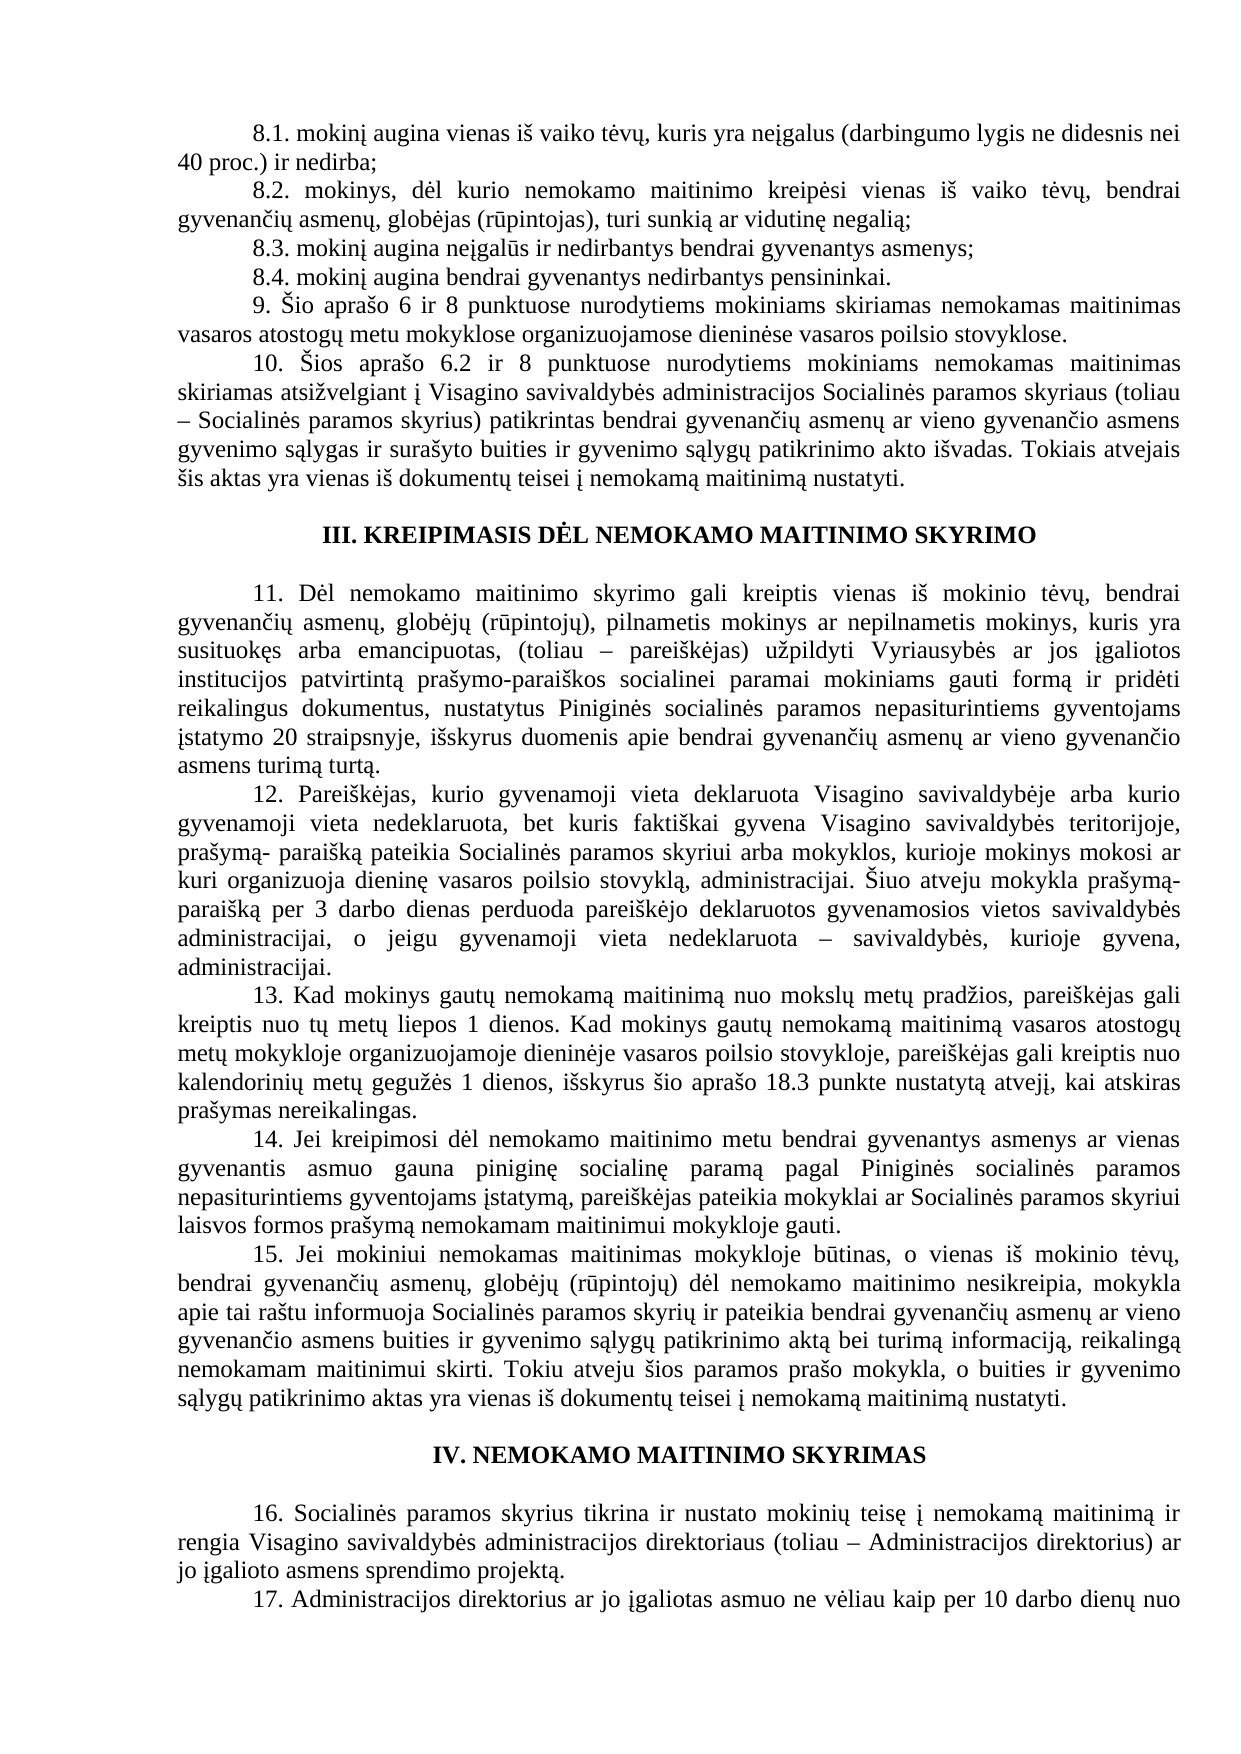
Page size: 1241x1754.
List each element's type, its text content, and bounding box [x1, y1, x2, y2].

text 11. Dėl nemokamo maitinimo skyrimo gali kreiptis vienas iš mokinio tėvų, bendrai gyvenančių asmenų, globėjų (rūpintojų), pilnametis mokinys ar nepilnametis mokinys, kuris yra susituokęs arba emancipuotas, (toliau – pareiškėjas) užpildyti Vyriausybės ar jos įgaliotos institucijos patvirtintą prašymo-paraiškos socialinei paramai mokiniams gauti formą ir pridėti reikalingus dokumentus, nustatytus Piniginės socialinės paramos nepasiturintiems gyventojams įstatymo 20 straipsnyje, išskyrus duomenis apie bendrai gyvenančių asmenų ar vieno gyvenančio asmens turimą turtą. [177, 578, 1181, 779]
text 12. Pareiškėjas, kurio gyvenamoji vieta deklaruota Visagino savivaldybėje arba kurio gyvenamoji vieta nedeklaruota, bet kuris faktiškai gyvena Visagino savivaldybės teritorijoje, prašymą- paraišką pateikia Socialinės paramos skyriui arba mokyklos, kurioje mokinys mokosi ar kuri organizuoja dieninę vasaros poilsio stovyklą, administracijai. Šiuo atveju mokykla prašymą-paraišką per 3 darbo dienas perduoda pareiškėjo deklaruotos gyvenamosios vietos savivaldybės administracijai, o jeigu gyvenamoji vieta nedeklaruota – savivaldybės, kurioje gyvena, administracijai. [177, 779, 1181, 981]
text 8.3. mokinį augina neįgalūs ir nedirbantys bendrai gyvenantys asmenys; [177, 233, 1181, 262]
text 8.4. mokinį augina bendrai gyvenantys nedirbantys pensininkai. [177, 262, 1181, 291]
text 13. Kad mokinys gautų nemokamą maitinimą nuo mokslų metų pradžios, pareiškėjas gali kreiptis nuo tų metų liepos 1 dienos. Kad mokinys gautų nemokamą maitinimą vasaros atostogų metų mokykloje organizuojamoje dieninėje vasaros poilsio stovykloje, pareiškėjas gali kreiptis nuo kalendorinių metų gegužės 1 dienos, išskyrus šio aprašo 18.3 punkte nustatytą atvejį, kai atskiras prašymas nereikalingas. [177, 981, 1181, 1124]
text 8.2. mokinys, dėl kurio nemokamo maitinimo kreipėsi vienas iš vaiko tėvų, bendrai gyvenančių asmenų, globėjas (rūpintojas), turi sunkią ar vidutinę negalią; [177, 176, 1181, 233]
text IV. NEMOKAMO MAITINIMO SKYRIMAS [177, 1441, 1181, 1469]
text III. KREIPIMASIS DĖL NEMOKAMO MAITINIMO SKYRIMO [177, 521, 1181, 549]
text 16. Socialinės paramos skyrius tikrina ir nustato mokinių teisę į nemokamą maitinimą ir rengia Visagino savivaldybės administracijos direktoriaus (toliau – Administracijos direktorius) ar jo įgalioto asmens sprendimo projektą. [177, 1498, 1181, 1584]
text 9. Šio aprašo 6 ir 8 punktuose nurodytiems mokiniams skiriamas nemokamas maitinimas vasaros atostogų metu mokyklose organizuojamose dieninėse vasaros poilsio stovyklose. [177, 291, 1181, 348]
text 8.1. mokinį augina vienas iš vaiko tėvų, kuris yra neįgalus (darbingumo lygis ne didesnis nei 40 proc.) ir nedirba; [177, 118, 1181, 176]
text 17. Administracijos direktorius ar jo įgaliotas asmuo ne vėliau kaip per 10 darbo dienų nuo [177, 1584, 1181, 1613]
text 15. Jei mokiniui nemokamas maitinimas mokykloje būtinas, o vienas iš mokinio tėvų, bendrai gyvenančių asmenų, globėjų (rūpintojų) dėl nemokamo maitinimo nesikreipia, mokykla apie tai raštu informuoja Socialinės paramos skyrių ir pateikia bendrai gyvenančių asmenų ar vieno gyvenančio asmens buities ir gyvenimo sąlygų patikrinimo aktą bei turimą informaciją, reikalingą nemokamam maitinimui skirti. Tokiu atveju šios paramos prašo mokykla, o buities ir gyvenimo sąlygų patikrinimo aktas yra vienas iš dokumentų teisei į nemokamą maitinimą nustatyti. [177, 1239, 1181, 1412]
text 10. Šios aprašo 6.2 ir 8 punktuose nurodytiems mokiniams nemokamas maitinimas skiriamas atsižvelgiant į Visagino savivaldybės administracijos Socialinės paramos skyriaus (toliau – Socialinės paramos skyrius) patikrintas bendrai gyvenančių asmenų ar vieno gyvenančio asmens gyvenimo sąlygas ir surašyto buities ir gyvenimo sąlygų patikrinimo akto išvadas. Tokiais atvejais šis aktas yra vienas iš dokumentų teisei į nemokamą maitinimą nustatyti. [177, 348, 1181, 492]
text 14. Jei kreipimosi dėl nemokamo maitinimo metu bendrai gyvenantys asmenys ar vienas gyvenantis asmuo gauna piniginę socialinę paramą pagal Piniginės socialinės paramos nepasiturintiems gyventojams įstatymą, pareiškėjas pateikia mokyklai ar Socialinės paramos skyriui laisvos formos prašymą nemokamam maitinimui mokykloje gauti. [177, 1124, 1181, 1239]
